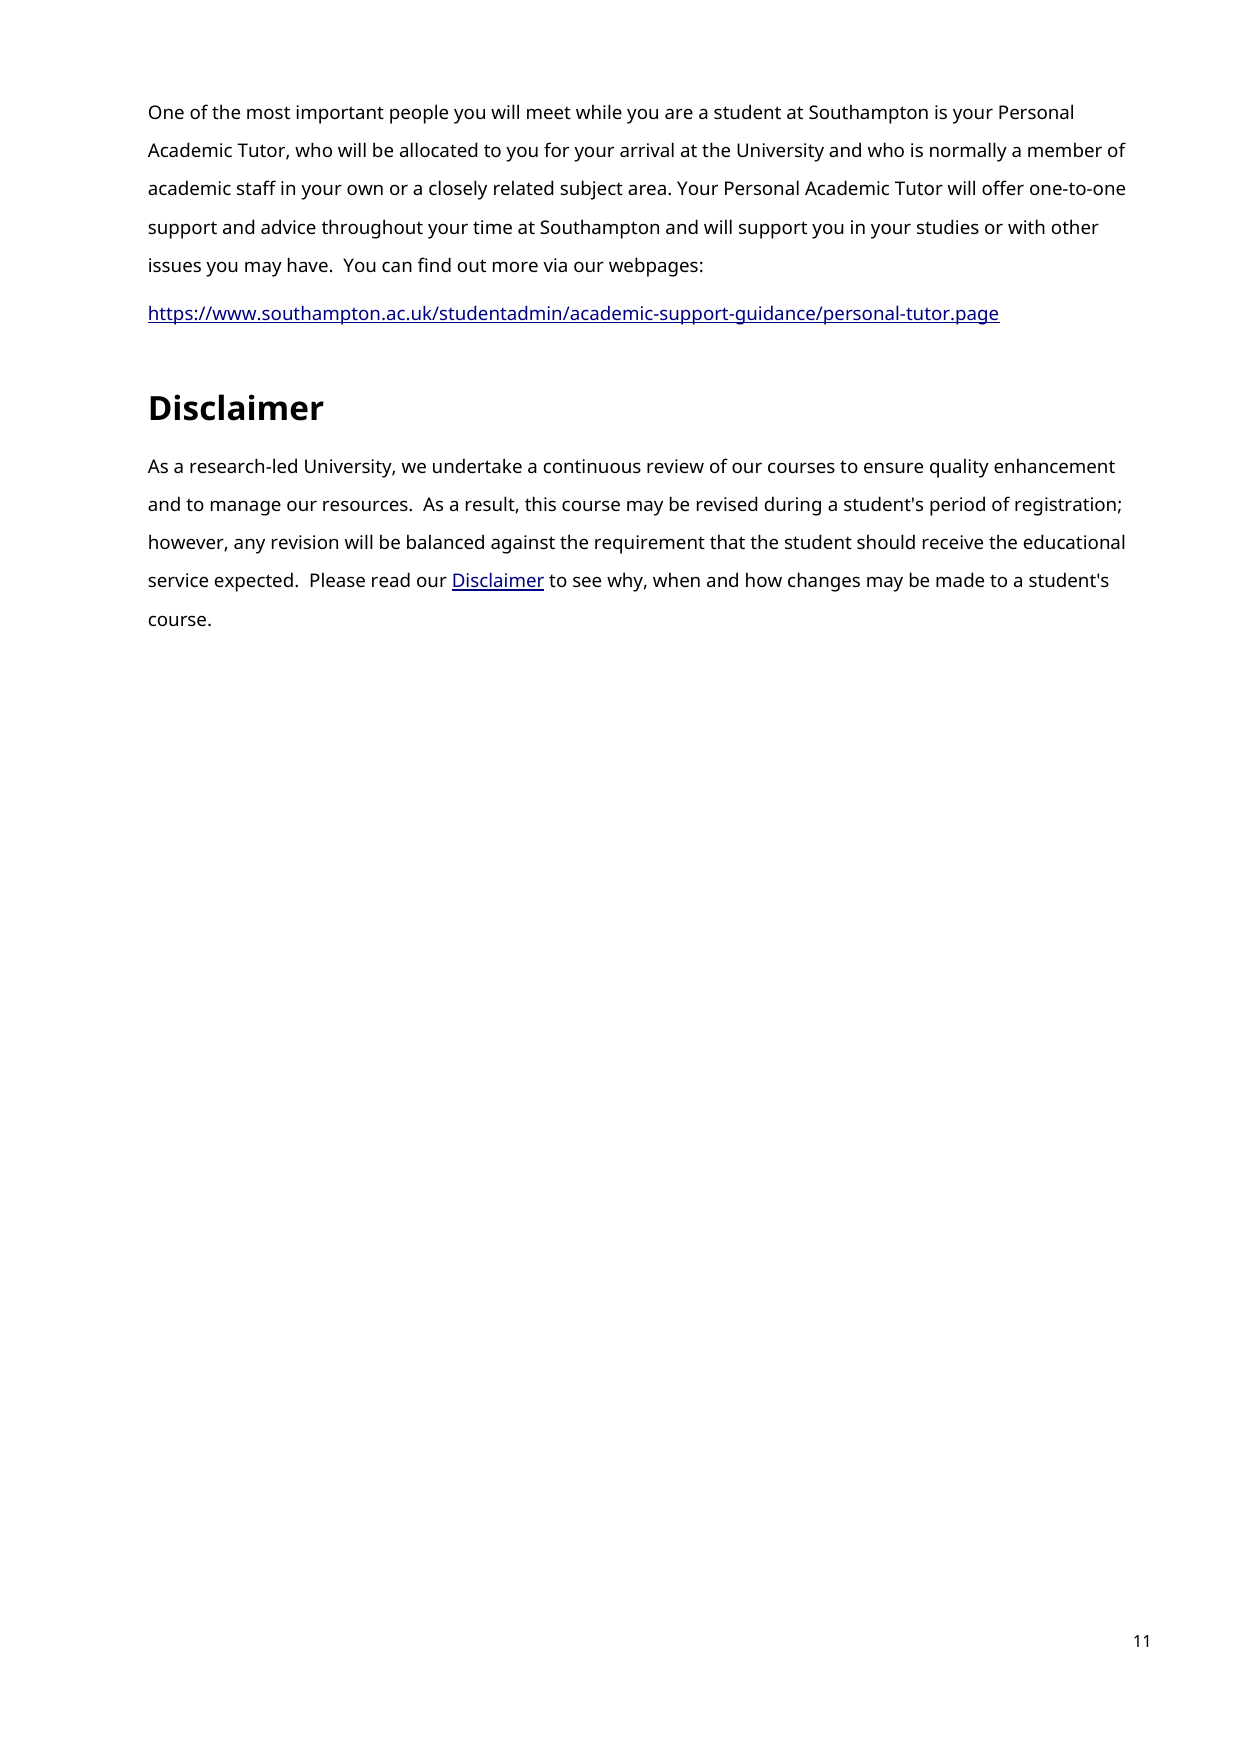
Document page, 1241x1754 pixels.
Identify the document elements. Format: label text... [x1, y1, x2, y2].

text One of the most important people you will meet while you are a student at Southampton is your Personal Academic Tutor, who will be allocated to you for your arrival at the University and who is normally a member of academic staff in your own or a closely related subject area. Your Personal Academic Tutor will offer one-to-one support and advice throughout your time at Southampton and will support you in your studies or with other issues you may have. You can find out more via our webpages: [148, 99, 1152, 278]
text https://www.southampton.ac.uk/studentadmin/academic-support-guidance/personal-tutor.page [148, 300, 1152, 325]
text As a research-led University, we undertake a continuous review of our courses to ensure quality enhancement and to manage our resources. As a result, this course may be revised during a student's period of registration; however, any revision will be balanced against the requirement that the student should receive the educational service expected. Please read our Disclaimer to see why, when and how changes may be made to a student's course. [148, 453, 1152, 631]
subtitle Disclaimer [148, 385, 1152, 430]
